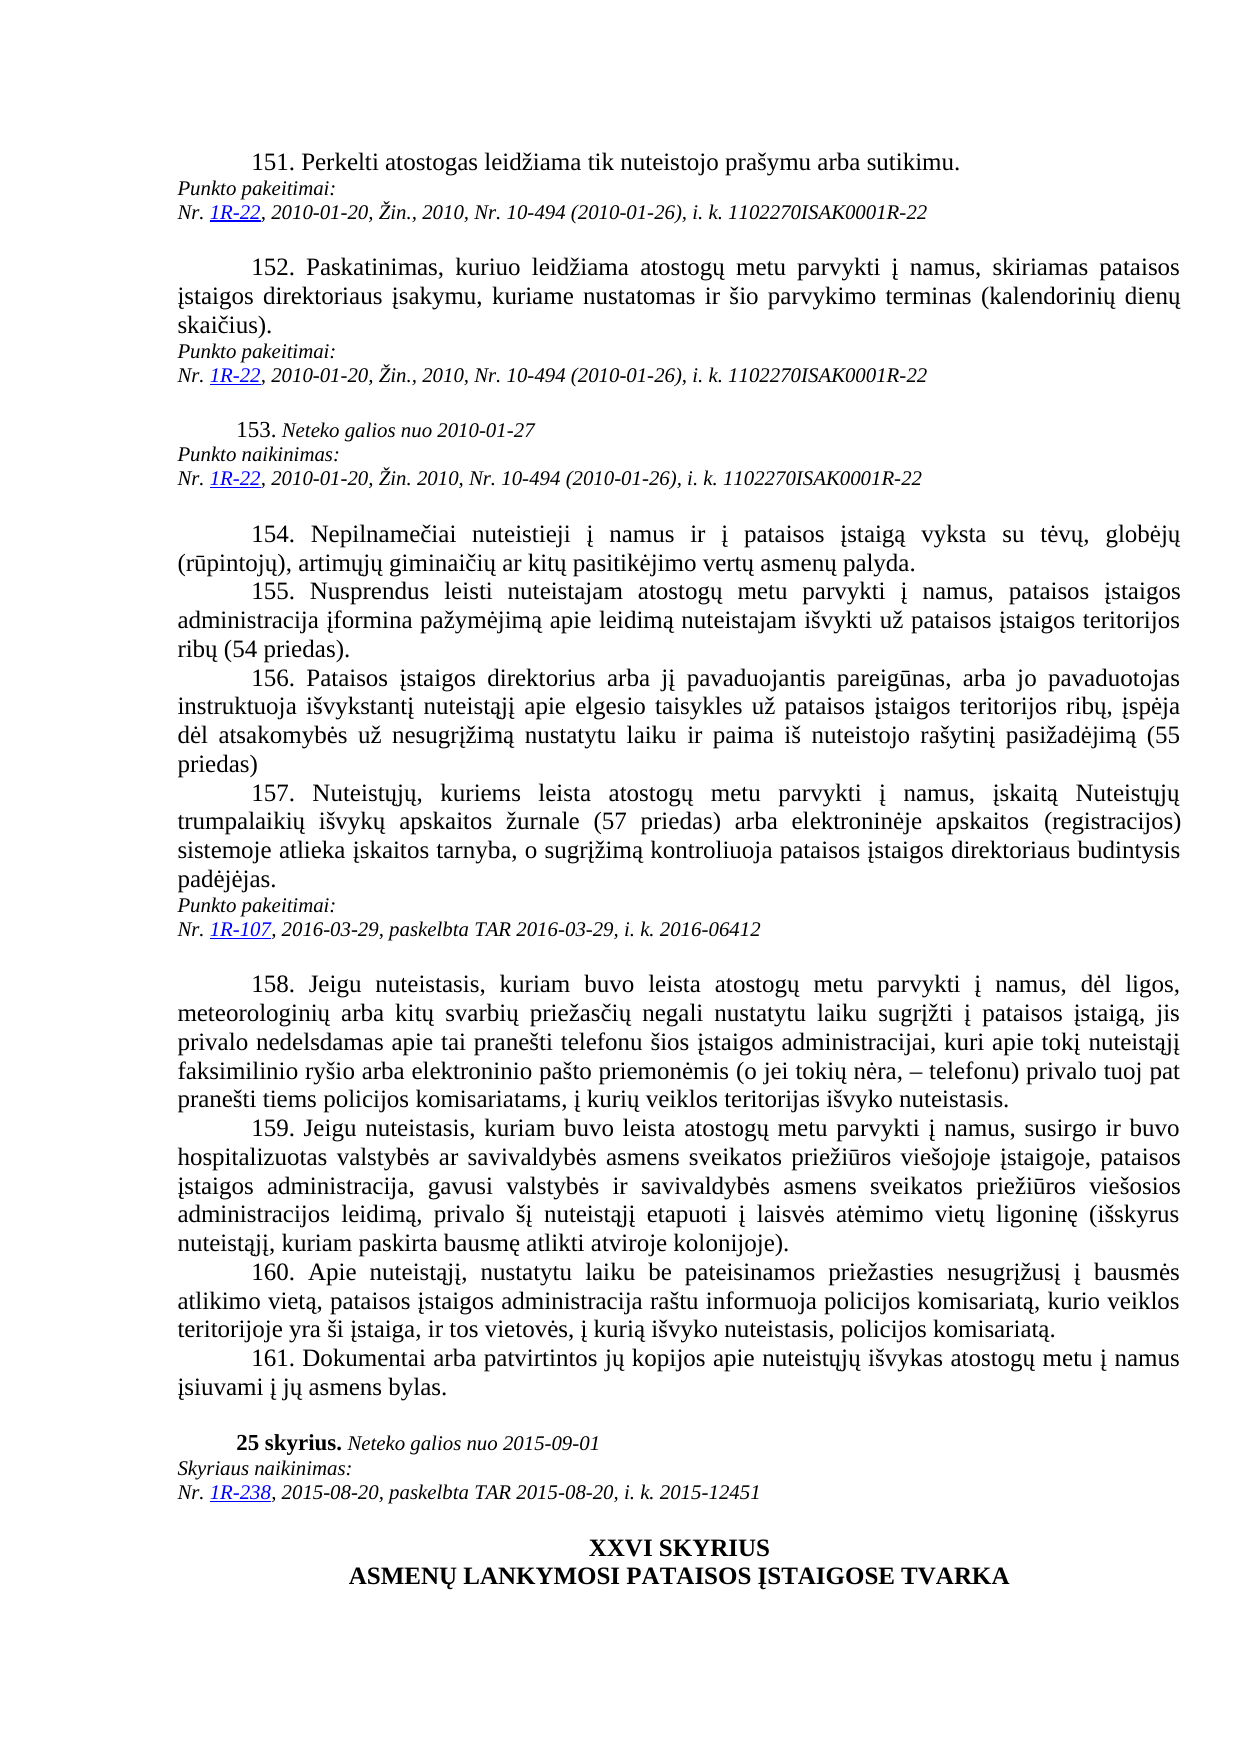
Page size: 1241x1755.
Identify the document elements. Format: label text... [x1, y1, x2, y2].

text 161. Dokumentai arba patvirtintos jų kopijos apie nuteistųjų išvykas atostogų metu į namus įsiuvami į jų asmens bylas. [177, 1343, 1181, 1401]
text Nr. 1R-22, 2010-01-20, Žin. 2010, Nr. 10-494 (2010-01-26), i. k. 1102270ISAK0001R-22 [177, 466, 1181, 490]
text 25 skyrius. Neteko galios nuo 2015-09-01 [177, 1429, 1181, 1456]
text 154. Nepilnamečiai nuteistieji į namus ir į pataisos įstaigą vyksta su tėvų, globėjų (rūpintojų), artimųjų giminaičių ar kitų pasitikėjimo vertų asmenų palyda. [177, 519, 1181, 576]
text 157. Nuteistųjų, kuriems leista atostogų metu parvykti į namus, įskaitą Nuteistųjų trumpalaikių išvykų apskaitos žurnale (57 priedas) arba elektroninėje apskaitos (registracijos) sistemoje atlieka įskaitos tarnyba, o sugrįžimą kontroliuoja pataisos įstaigos direktoriaus budintysis padėjėjas. [177, 778, 1181, 893]
text Punkto pakeitimai: [177, 893, 1181, 917]
text Punkto pakeitimai: [177, 339, 1181, 363]
text 151. Perkelti atostogas leidžiama tik nuteistojo prašymu arba sutikimu. [177, 147, 1181, 176]
text Nr. 1R-238, 2015-08-20, paskelbta TAR 2015-08-20, i. k. 2015-12451 [177, 1480, 1181, 1504]
text 156. Pataisos įstaigos direktorius arba jį pavaduojantis pareigūnas, arba jo pavaduotojas instruktuoja išvykstantį nuteistąjį apie elgesio taisykles už pataisos įstaigos teritorijos ribų, įspėja dėl atsakomybės už nesugrįžimą nustatytu laiku ir paima iš nuteistojo rašytinį pasižadėjimą (55 priedas) [177, 663, 1181, 778]
text XXVI SKYRIUS [177, 1533, 1181, 1561]
text Skyriaus naikinimas: [177, 1456, 1181, 1480]
text Punkto pakeitimai: [177, 176, 1181, 200]
text 152. Paskatinimas, kuriuo leidžiama atostogų metu parvykti į namus, skiriamas pataisos įstaigos direktoriaus įsakymu, kuriame nustatomas ir šio parvykimo terminas (kalendorinių dienų skaičius). [177, 252, 1181, 339]
text ASMENŲ LANKYMOSI PATAISOS ĮSTAIGOSE TVARKA [177, 1561, 1181, 1590]
text Nr. 1R-107, 2016-03-29, paskelbta TAR 2016-03-29, i. k. 2016-06412 [177, 917, 1181, 941]
text Nr. 1R-22, 2010-01-20, Žin., 2010, Nr. 10-494 (2010-01-26), i. k. 1102270ISAK0001R-22 [177, 363, 1181, 387]
text 153. Neteko galios nuo 2010-01-27 [177, 416, 1181, 442]
text 155. Nusprendus leisti nuteistajam atostogų metu parvykti į namus, pataisos įstaigos administracija įformina pažymėjimą apie leidimą nuteistajam išvykti už pataisos įstaigos teritorijos ribų (54 priedas). [177, 576, 1181, 663]
text 159. Jeigu nuteistasis, kuriam buvo leista atostogų metu parvykti į namus, susirgo ir buvo hospitalizuotas valstybės ar savivaldybės asmens sveikatos priežiūros viešojoje įstaigoje, pataisos įstaigos administracija, gavusi valstybės ir savivaldybės asmens sveikatos priežiūros viešosios administracijos leidimą, privalo šį nuteistąjį etapuoti į laisvės atėmimo vietų ligoninę (išskyrus nuteistąjį, kuriam paskirta bausmę atlikti atviroje kolonijoje). [177, 1113, 1181, 1257]
text Punkto naikinimas: [177, 442, 1181, 466]
text 160. Apie nuteistąjį, nustatytu laiku be pateisinamos priežasties nesugrįžusį į bausmės atlikimo vietą, pataisos įstaigos administracija raštu informuoja policijos komisariatą, kurio veiklos teritorijoje yra ši įstaiga, ir tos vietovės, į kurią išvyko nuteistasis, policijos komisariatą. [177, 1257, 1181, 1343]
text Nr. 1R-22, 2010-01-20, Žin., 2010, Nr. 10-494 (2010-01-26), i. k. 1102270ISAK0001R-22 [177, 200, 1181, 224]
text 158. Jeigu nuteistasis, kuriam buvo leista atostogų metu parvykti į namus, dėl ligos, meteorologinių arba kitų svarbių priežasčių negali nustatytu laiku sugrįžti į pataisos įstaigą, jis privalo nedelsdamas apie tai pranešti telefonu šios įstaigos administracijai, kuri apie tokį nuteistąjį faksimilinio ryšio arba elektroninio pašto priemonėmis (o jei tokių nėra, – telefonu) privalo tuoj pat pranešti tiems policijos komisariatams, į kurių veiklos teritorijas išvyko nuteistasis. [177, 969, 1181, 1113]
